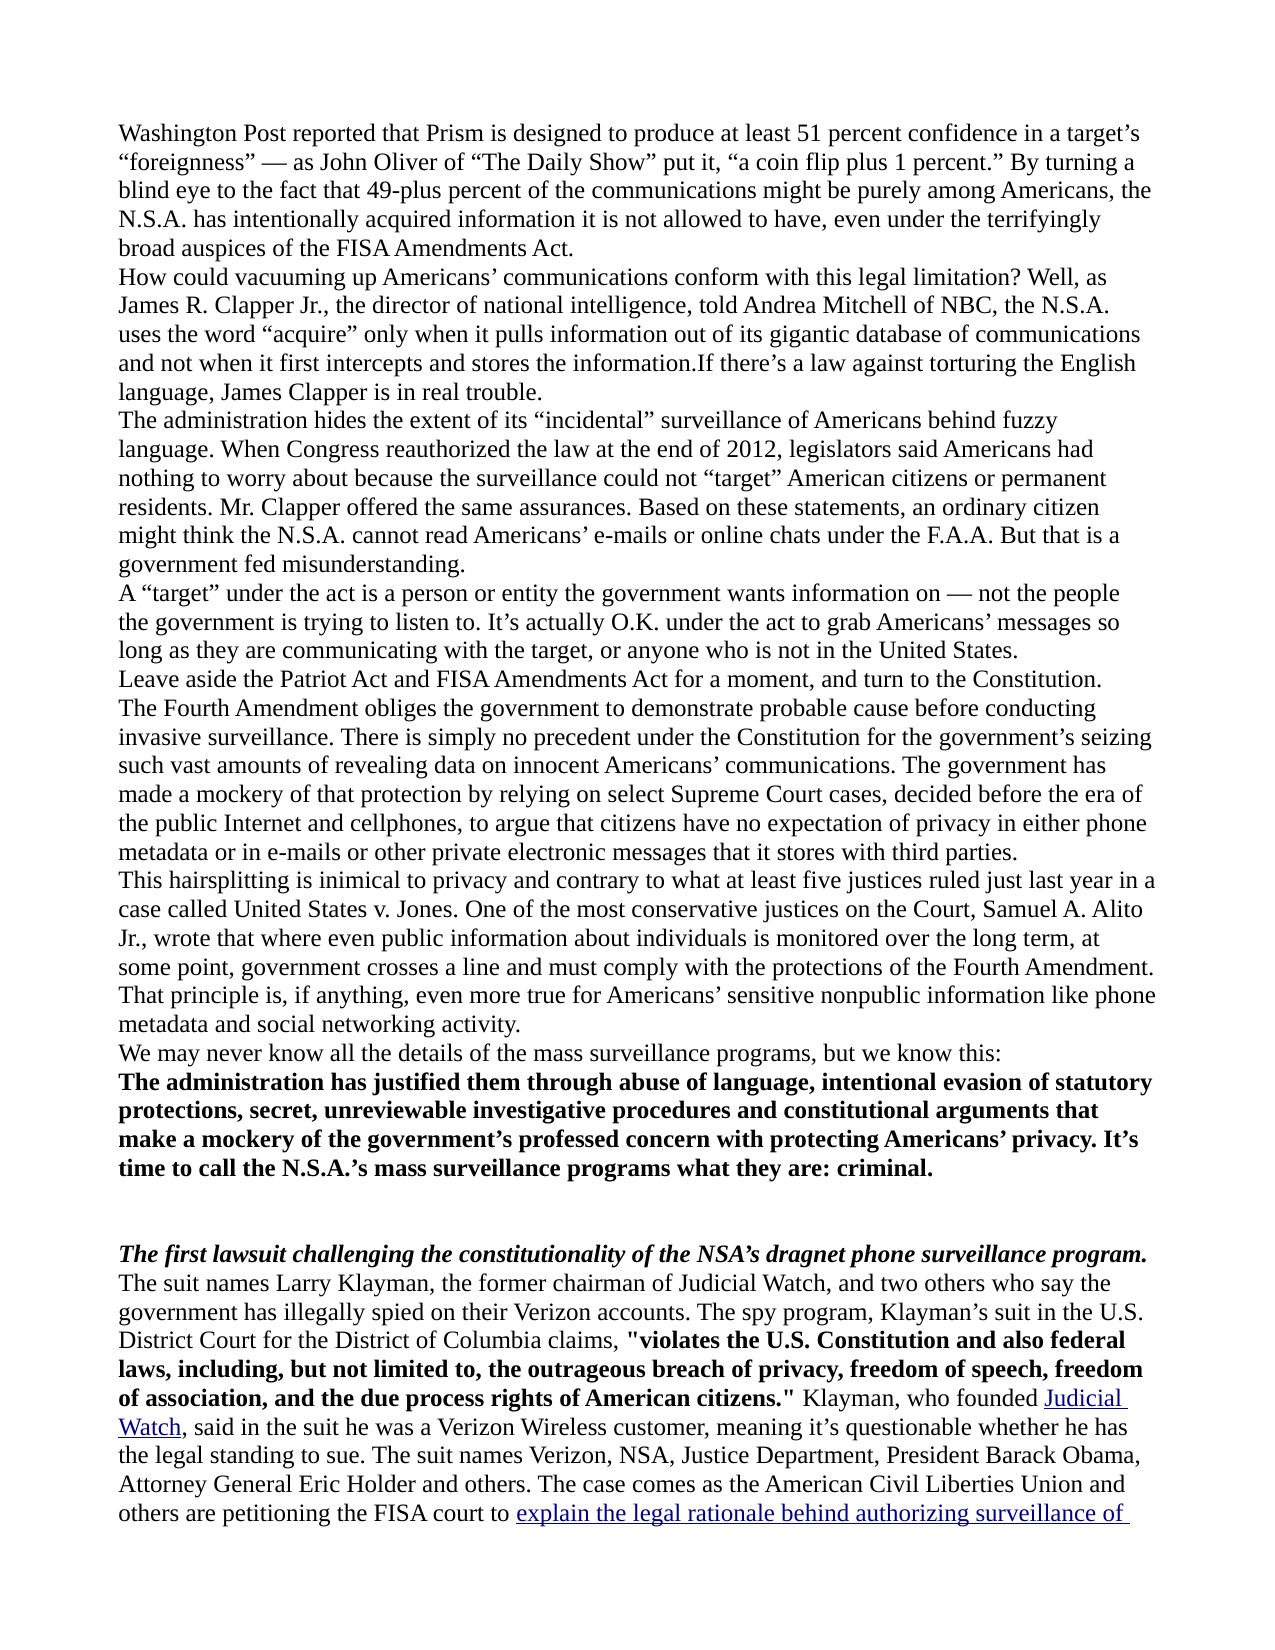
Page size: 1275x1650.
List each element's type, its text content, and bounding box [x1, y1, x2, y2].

text The first lawsuit challenging the constitutionality of the NSA’s dragnet phone surveillance program. [118, 1239, 1157, 1268]
text We may never know all the details of the mass surveillance programs, but we know this: [118, 1038, 1157, 1067]
text Leave aside the Patriot Act and FISA Amendments Act for a moment, and turn to the Constitution. [118, 664, 1157, 693]
text The suit names Larry Klayman, the former chairman of Judicial Watch, and two others who say the government has illegally spied on their Verizon accounts. The spy program, Klayman’s suit in the U.S. District Court for the District of Columbia claims, "violates the U.S. Constitution and also federal laws, including, but not limited to, the outrageous breach of privacy, freedom of speech, freedom of association, and the due process rights of American citizens." Klayman, who founded Judicial Watch, said in the suit he was a Verizon Wireless customer, meaning it’s questionable whether he has the legal standing to sue. The suit names Verizon, NSA, Justice Department, President Barack Obama, Attorney General Eric Holder and others. The case comes as the American Civil Liberties Union and others are petitioning the FISA court to explain the legal rationale behind authorizing surveillance of [118, 1268, 1157, 1527]
text The administration hides the extent of its “incidental” surveillance of Americans behind fuzzy language. When Congress reauthorized the law at the end of 2012, legislators said Americans had nothing to worry about because the surveillance could not “target” American citizens or permanent residents. Mr. Clapper offered the same assurances. Based on these statements, an ordinary citizen might think the N.S.A. cannot read Americans’ e-mails or online chats under the F.A.A. But that is a government ­fed misunderstanding. [118, 406, 1157, 578]
text This hairsplitting is inimical to privacy and contrary to what at least five justices ruled just last year in a case called United States v. Jones. One of the most conservative justices on the Court, Samuel A. Alito Jr., wrote that where even public information about individuals is monitored over the long term, at some point, government crosses a line and must comply with the protections of the Fourth Amendment. That principle is, if anything, even more true for Americans’ sensitive nonpublic information like phone metadata and social networking activity. [118, 866, 1157, 1038]
text A “target” under the act is a person or entity the government wants information on — not the people the government is trying to listen to. It’s actually O.K. under the act to grab Americans’ messages so long as they are communicating with the target, or anyone who is not in the United States. [118, 578, 1157, 664]
text Washington Post reported that Prism is designed to produce at least 51 percent confidence in a target’s “foreignness” — as John Oliver of “The Daily Show” put it, “a coin flip plus 1 percent.” By turning a blind eye to the fact that 49-plus percent of the communications might be purely among Americans, the N.S.A. has intentionally acquired information it is not allowed to have, even under the terrifyingly broad auspices of the FISA Amendments Act. [118, 118, 1157, 262]
text How could vacuuming up Americans’ communications conform with this legal limitation? Well, as James R. Clapper Jr., the director of national intelligence, told Andrea Mitchell of NBC, the N.S.A. uses the word “acquire” only when it pulls information out of its gigantic database of communications and not when it first intercepts and stores the information.If there’s a law against torturing the English language, James Clapper is in real trouble. [118, 262, 1157, 406]
text The administration has justified them through abuse of language, intentional evasion of statutory protections, secret, unreviewable investigative procedures and constitutional arguments that make a mockery of the government’s professed concern with protecting Americans’ privacy. It’s time to call the N.S.A.’s mass surveillance programs what they are: criminal. [118, 1067, 1157, 1182]
text The Fourth Amendment obliges the government to demonstrate probable cause before conducting invasive surveillance. There is simply no precedent under the Constitution for the government’s seizing such vast amounts of revealing data on innocent Americans’ communications. The government has made a mockery of that protection by relying on select Supreme Court cases, decided before the era of the public Internet and cellphones, to argue that citizens have no expectation of privacy in either phone metadata or in e-mails or other private electronic messages that it stores with third parties. [118, 693, 1157, 866]
